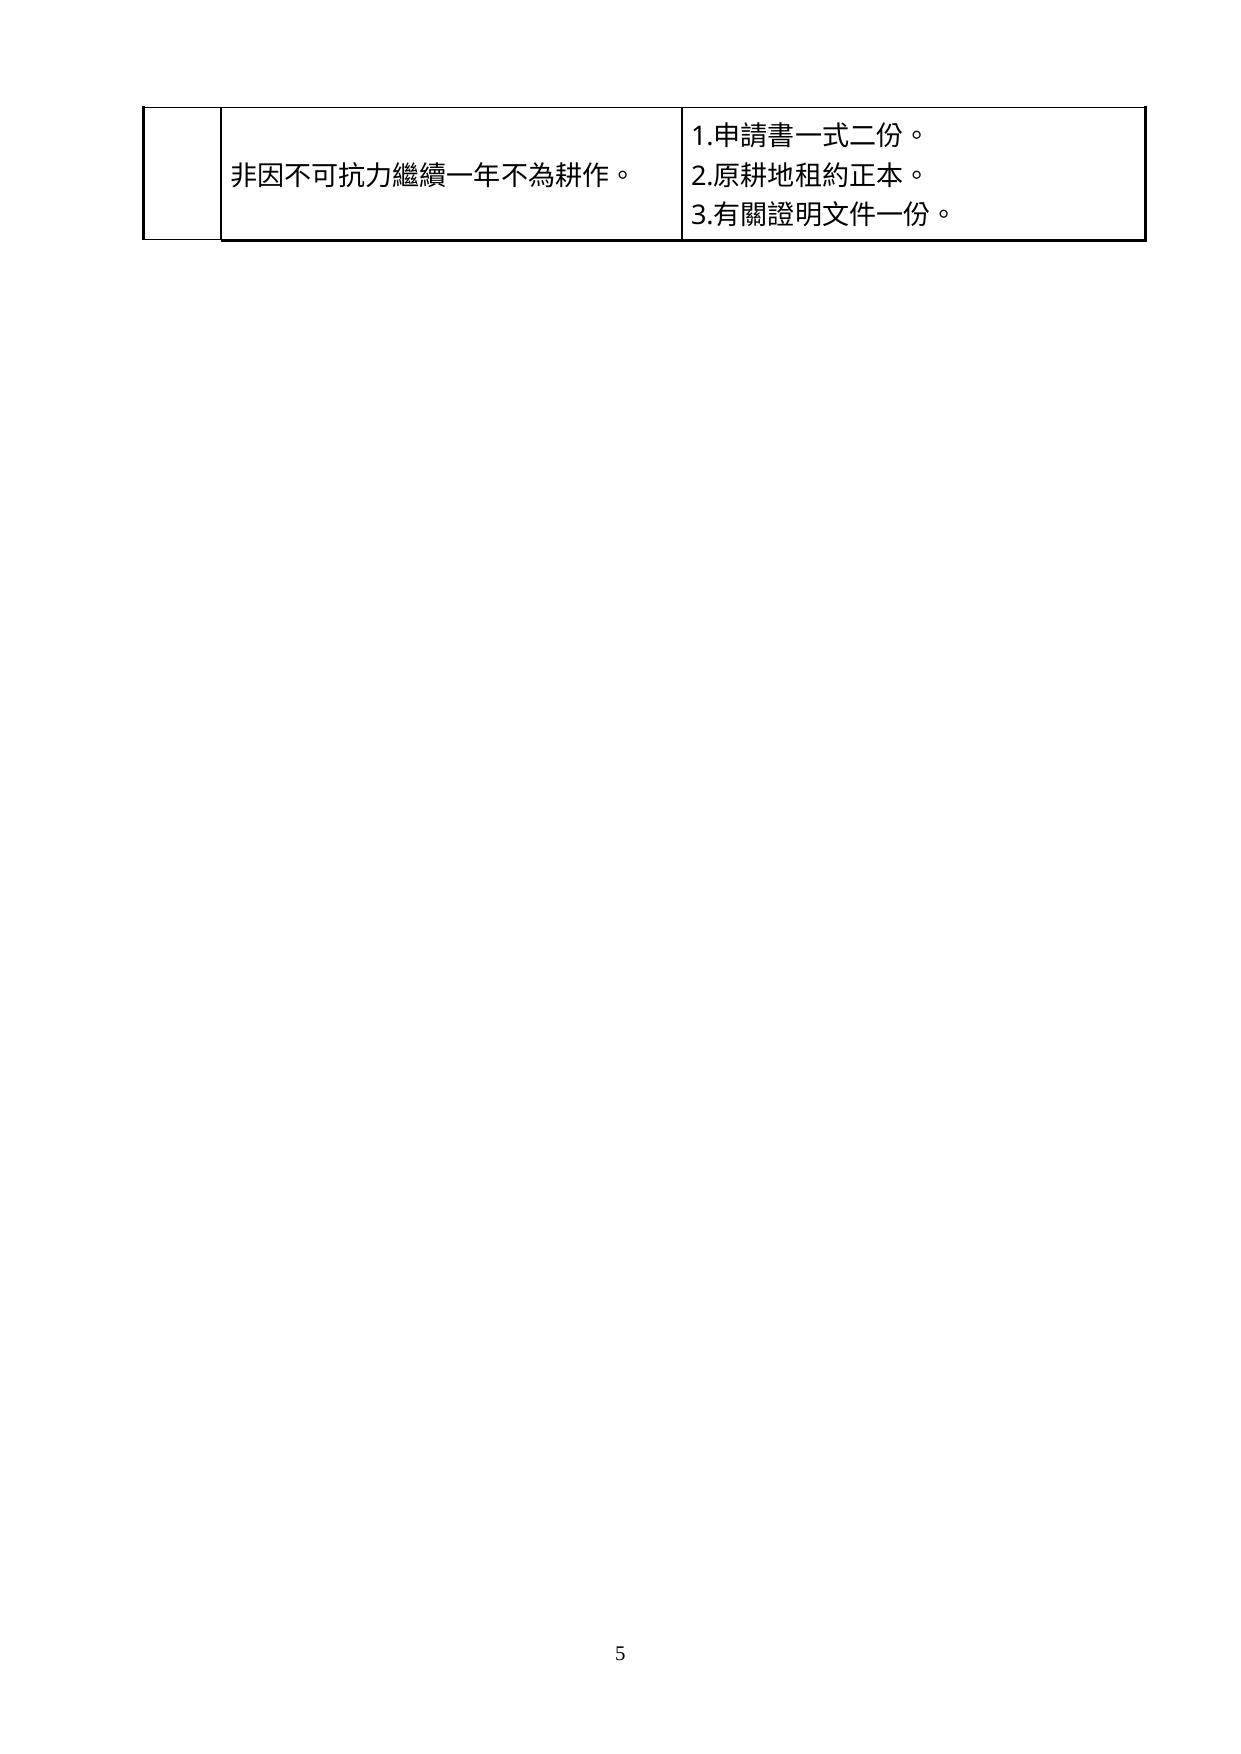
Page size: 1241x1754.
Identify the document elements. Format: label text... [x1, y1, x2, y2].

table_cell 1.申請書一式二份。 2.原耕地租約正本。 3.有關證明文件一份。 [683, 108, 1144, 238]
table_cell [145, 108, 220, 238]
table_cell 非因不可抗力繼續一年不為耕作。 [222, 108, 681, 238]
